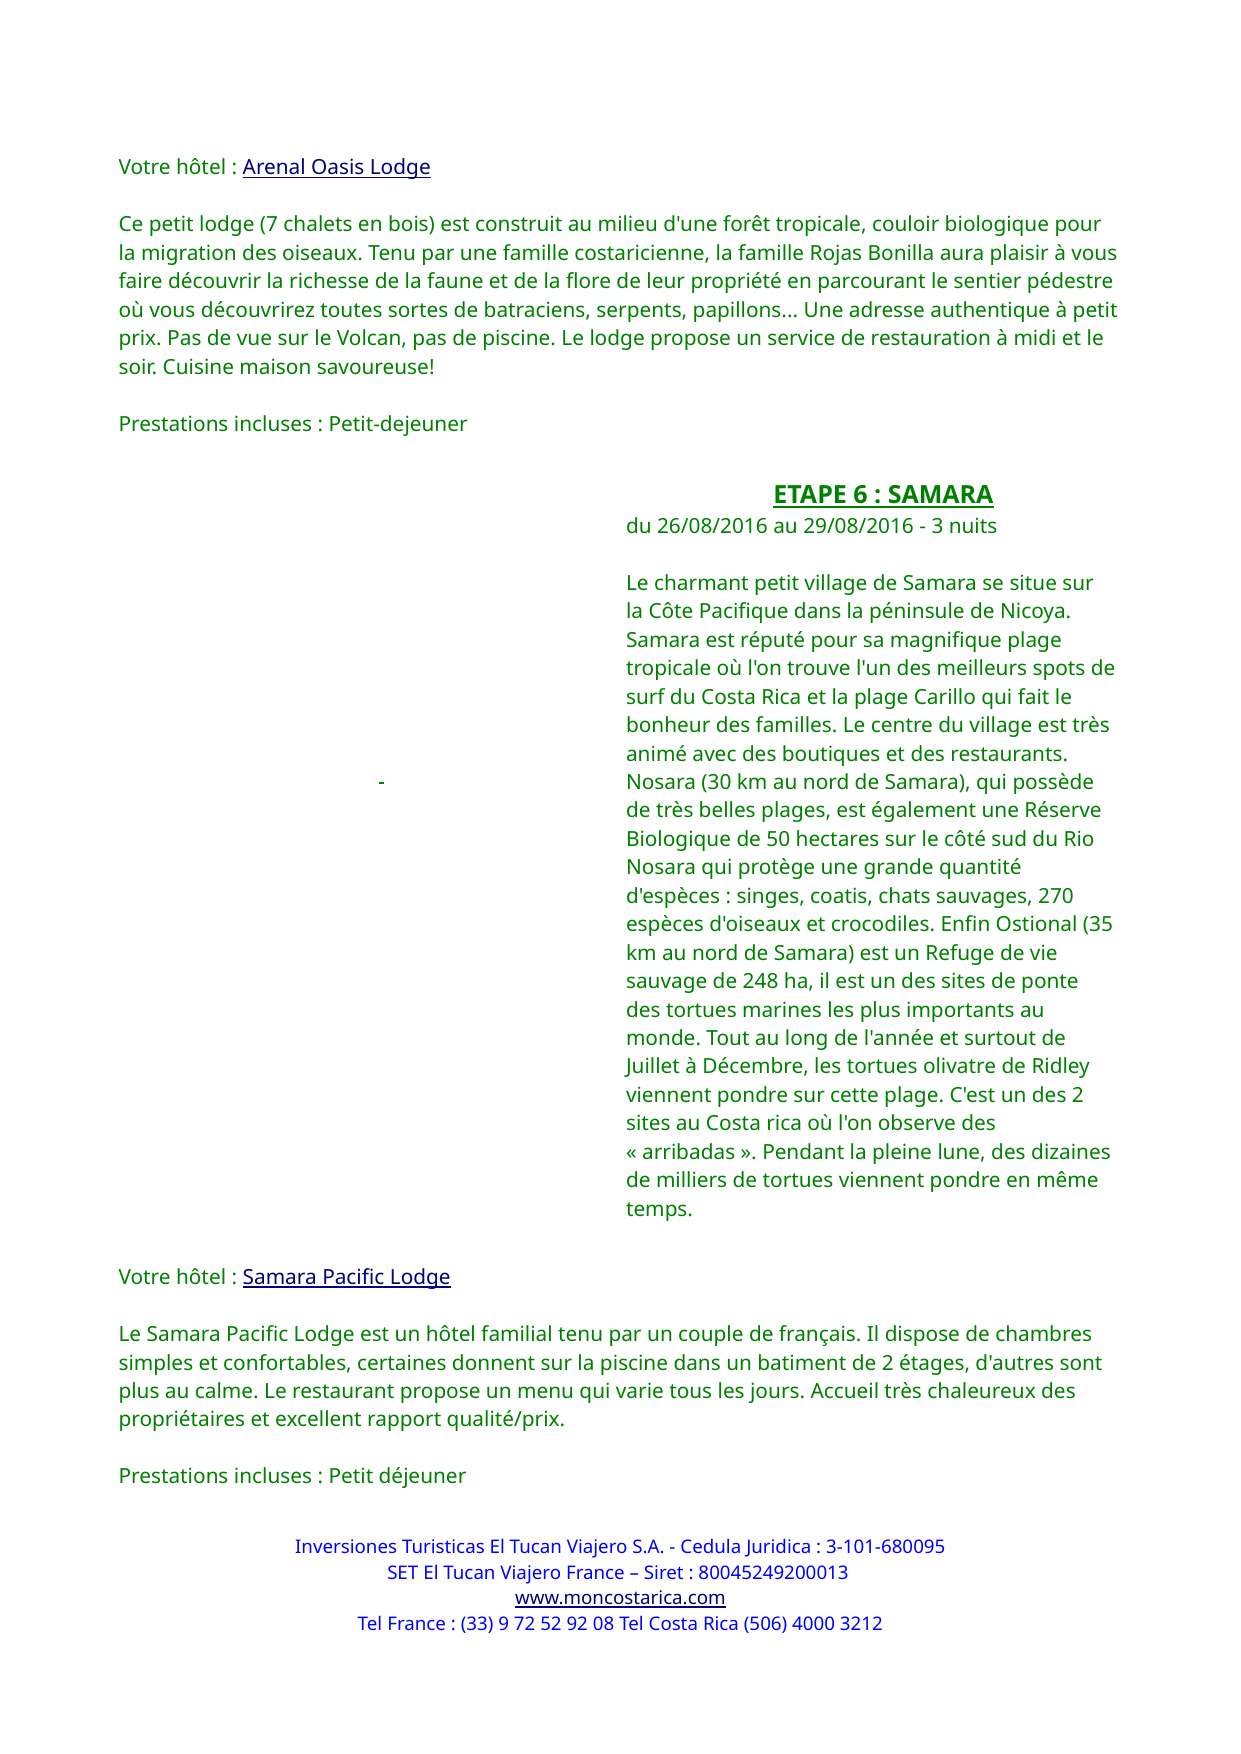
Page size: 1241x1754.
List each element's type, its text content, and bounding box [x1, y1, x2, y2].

text Ce petit lodge (7 chalets en bois) est construit au milieu d'une forêt tropicale, couloir biologique pour la migration des oiseaux. Tenu par une famille costaricienne, la famille Rojas Bonilla aura plaisir à vous faire découvrir la richesse de la faune et de la flore de leur propriété en parcourant le sentier pédestre où vous découvrirez toutes sortes de batraciens, serpents, papillons... Une adresse authentique à petit prix. Pas de vue sur le Volcan, pas de piscine. Le lodge propose un service de restauration à midi et le soir. Cuisine maison savoureuse! [118, 209, 1122, 380]
text Le Samara Pacific Lodge est un hôtel familial tenu par un couple de français. Il dispose de chambres simples et confortables, certaines donnent sur la piscine dans un batiment de 2 étages, d'autres sont plus au calme. Le restaurant propose un menu qui varie tous les jours. Accueil très chaleureux des propriétaires et excellent rapport qualité/prix. [118, 1319, 1122, 1433]
table_header ETAPE 6 : SAMARA du 26/08/2016 au 29/08/2016 - 3 nuits Le charmant petit village de Samara se situe sur la Côte Pacifique dans la péninsule de Nicoya. Samara est réputé pour sa magnifique plage tropicale où l'on trouve l'un des meilleurs spots de surf du Costa Rica et la plage Carillo qui fait le bonheur des familles. Le centre du village est très animé avec des boutiques et des restaurants. Nosara (30 km au nord de Samara), qui possède de très belles plages, est également une Réserve Biologique de 50 hectares sur le côté sud du Rio Nosara qui protège une grande quantité d'espèces : singes, coatis, chats sauvages, 270 espèces d'oiseaux et crocodiles. Enfin Ostional (35 km au nord de Samara) est un Refuge de vie sauvage de 248 ha, il est un des sites de ponte des tortues marines les plus importants au monde. Tout au long de l'année et surtout de Juillet à Décembre, les tortues olivatre de Ridley viennent pondre sur cette plage. C'est un des 2 sites au Costa rica où l'on observe des « arribadas ». Pendant la pleine lune, des dizaines de milliers de tortues viennent pondre en même temps. [620, 471, 1122, 1228]
text Prestations incluses : Petit-dejeuner [118, 409, 1122, 437]
text Prestations incluses : Petit déjeuner [118, 1462, 1122, 1490]
table_header [118, 471, 620, 1228]
text Votre hôtel : Arenal Oasis Lodge [118, 152, 1122, 181]
text Votre hôtel : Samara Pacific Lodge [118, 1262, 1122, 1290]
